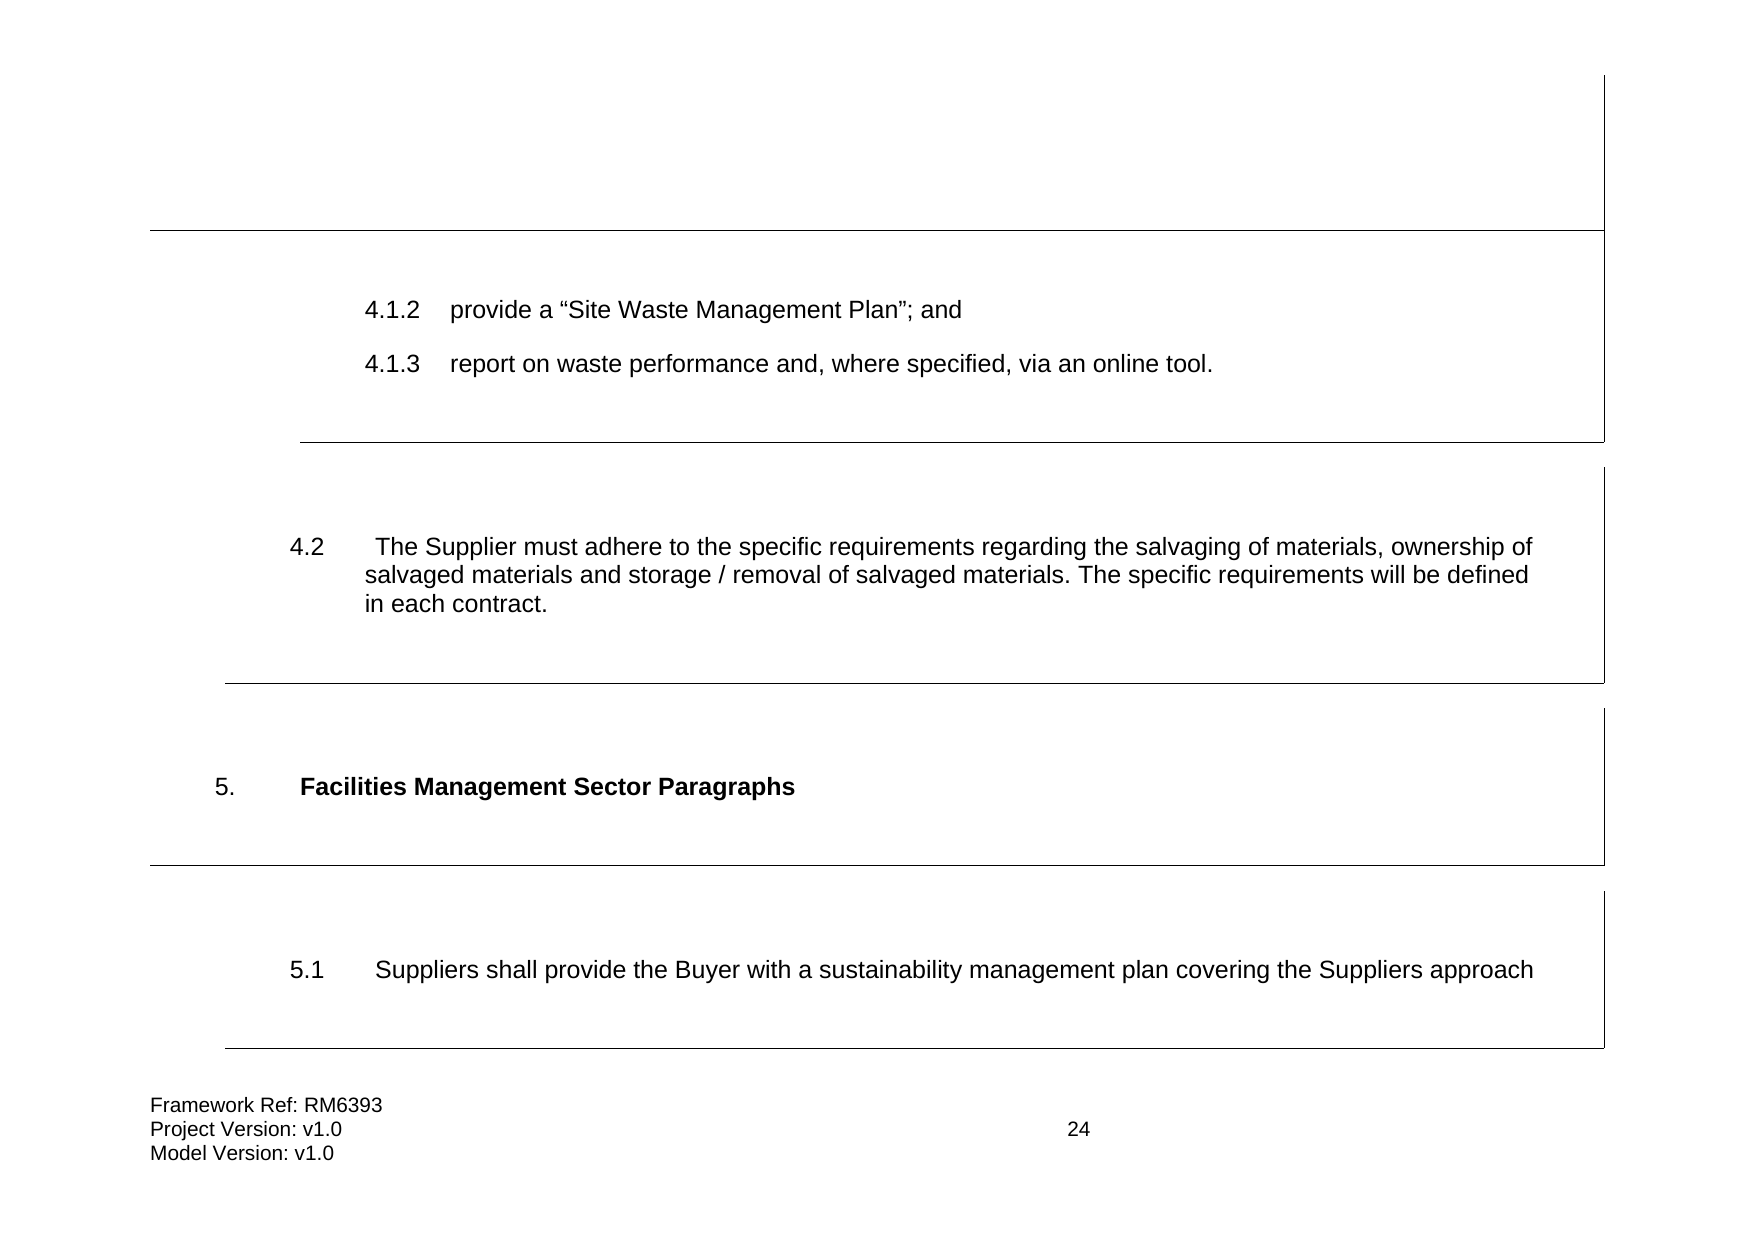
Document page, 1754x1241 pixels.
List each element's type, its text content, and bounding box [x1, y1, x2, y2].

list report on waste performance and, where specified, via an online tool. [300, 284, 1604, 442]
list Facilities Management Sector Paragraphs [150, 708, 1604, 865]
list The Supplier must adhere to the specific requirements regarding the salvaging of materials, ownership of salvaged materials and storage / removal of salvaged materials. The specific requirements will be defined in each contract. [225, 467, 1604, 683]
list provide a “Site Waste Management Plan”; and [300, 231, 1604, 284]
list Suppliers shall provide the Buyer with a sustainability management plan covering the Suppliers approach to: [225, 891, 1604, 1048]
